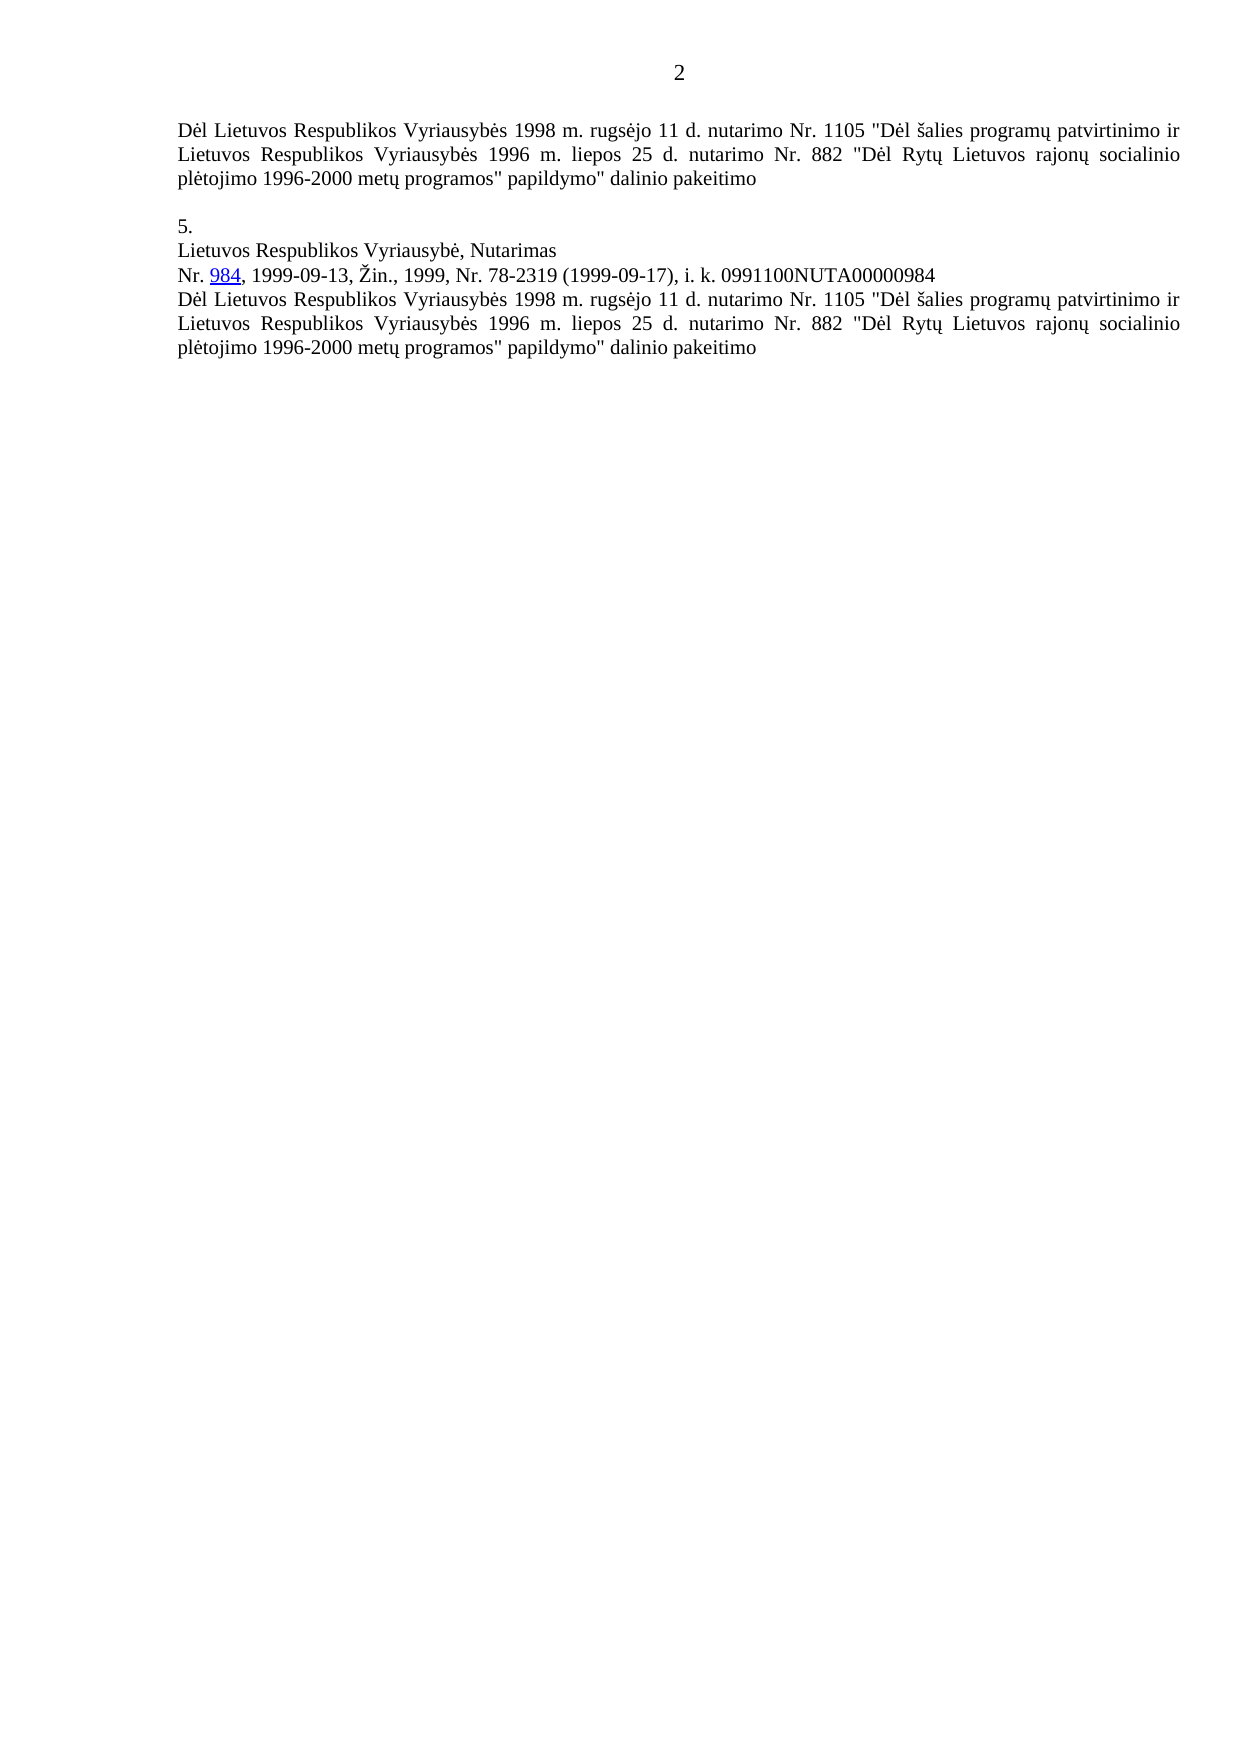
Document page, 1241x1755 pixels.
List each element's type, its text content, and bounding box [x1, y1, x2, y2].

text Dėl Lietuvos Respublikos Vyriausybės 1998 m. rugsėjo 11 d. nutarimo Nr. 1105 "Dėl šalies programų patvirtinimo ir Lietuvos Respublikos Vyriausybės 1996 m. liepos 25 d. nutarimo Nr. 882 "Dėl Rytų Lietuvos rajonų socialinio plėtojimo 1996-2000 metų programos" papildymo" dalinio pakeitimo [177, 287, 1181, 359]
text Dėl Lietuvos Respublikos Vyriausybės 1998 m. rugsėjo 11 d. nutarimo Nr. 1105 "Dėl šalies programų patvirtinimo ir Lietuvos Respublikos Vyriausybės 1996 m. liepos 25 d. nutarimo Nr. 882 "Dėl Rytų Lietuvos rajonų socialinio plėtojimo 1996-2000 metų programos" papildymo" dalinio pakeitimo [177, 118, 1181, 190]
text Nr. 984, 1999-09-13, Žin., 1999, Nr. 78-2319 (1999-09-17), i. k. 0991100NUTA00000984 [177, 262, 1181, 287]
text Lietuvos Respublikos Vyriausybė, Nutarimas [177, 238, 1181, 262]
text 5. [177, 214, 1181, 238]
